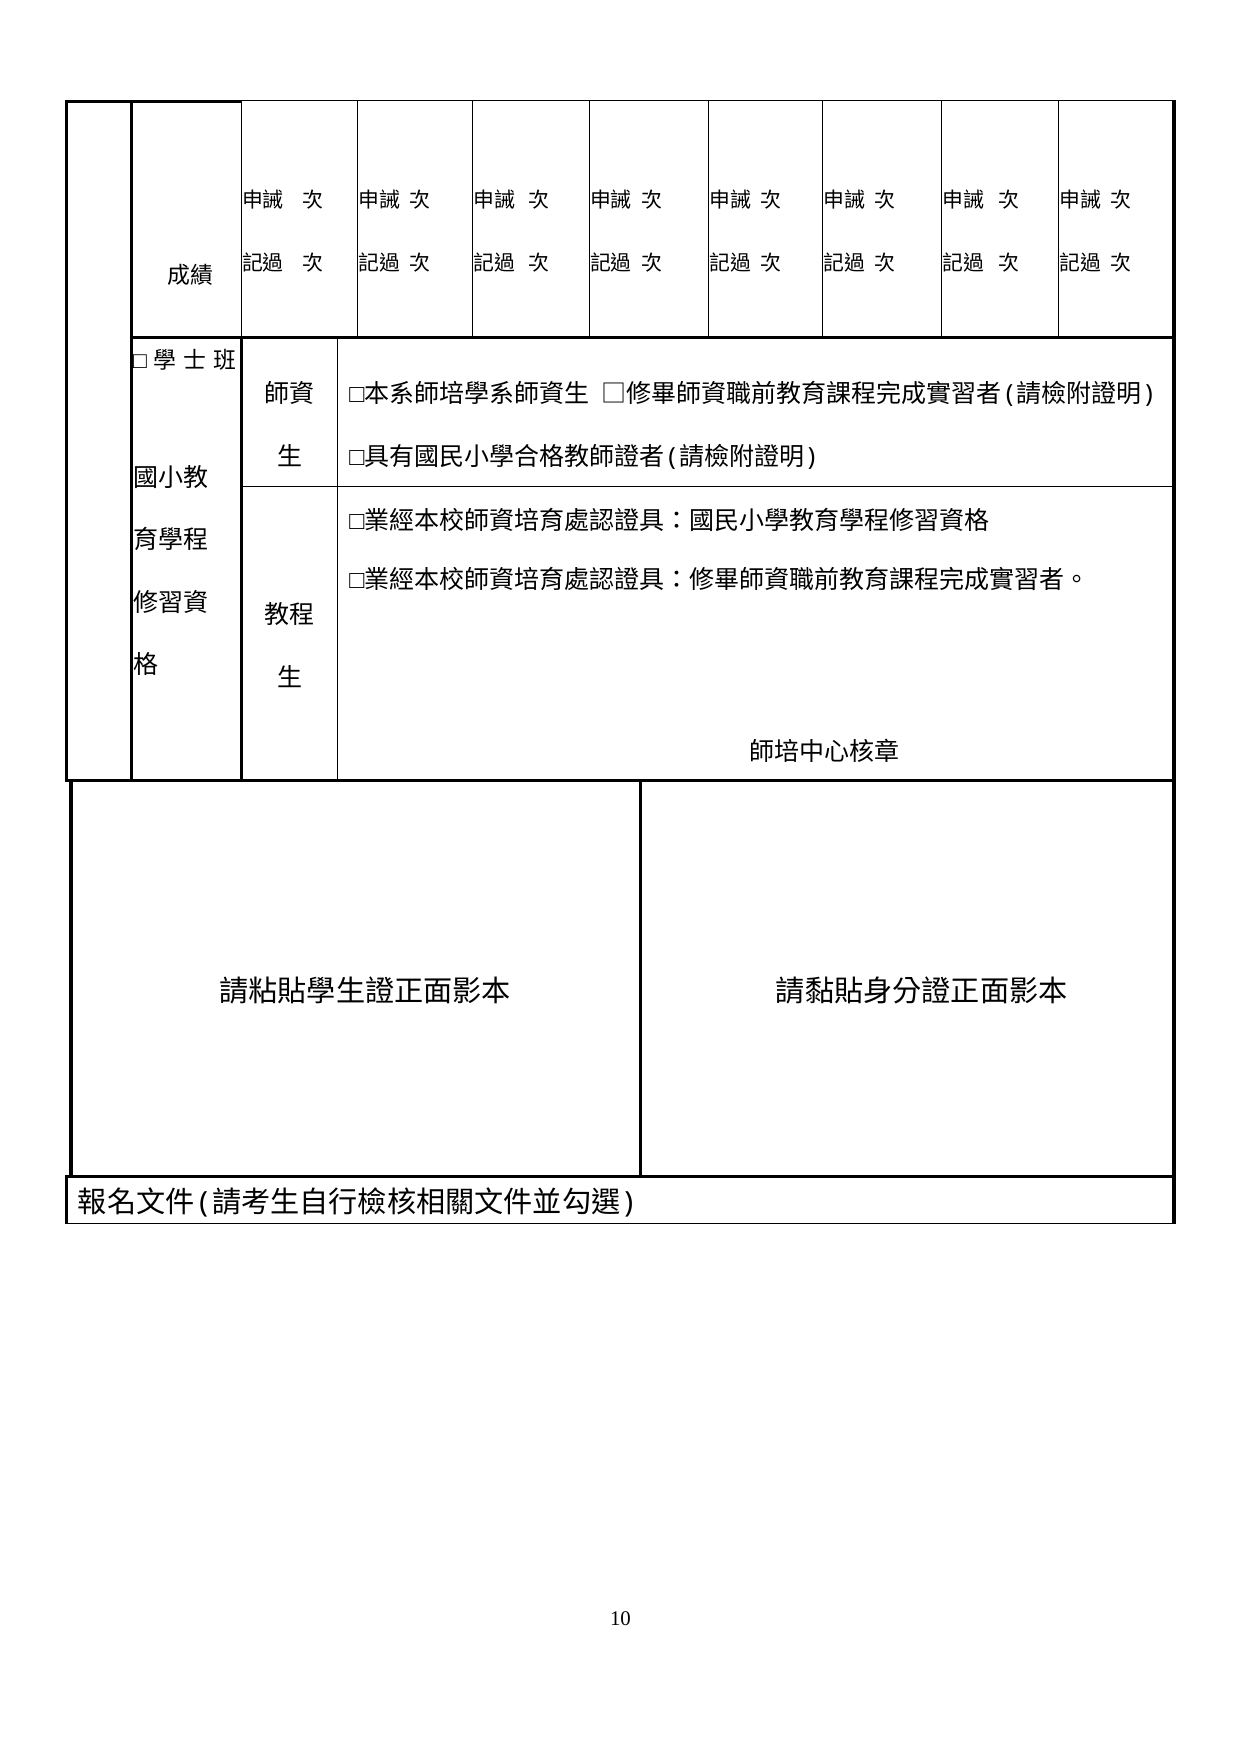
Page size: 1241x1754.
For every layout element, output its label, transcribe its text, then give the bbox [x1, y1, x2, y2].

table_cell □本系師培學系師資生 □修畢師資職前教育課程完成實習者(請檢附證明) □具有國民小學合格教師證者(請檢附證明) [338, 339, 1172, 486]
table_cell 申誡 次 記過 次 [709, 101, 822, 336]
table_cell 國小教育學程修習資格 [133, 339, 240, 779]
table_cell 教程生 [243, 487, 337, 779]
table_cell 請粘貼學生證正面影本 [73, 782, 639, 1174]
table_cell 申誡 次 記過 次 [590, 101, 708, 336]
table_cell 申誡 次 記過 次 [942, 101, 1058, 336]
table_cell 申誡 次 記過 次 [473, 101, 589, 336]
table_cell 請黏貼身分證正面影本 [642, 782, 1172, 1174]
table_cell 師資生 [243, 339, 337, 486]
table_cell 申誡 次 記過 次 [1059, 101, 1172, 336]
table_cell [68, 103, 130, 779]
table_cell 申誡 次 記過 次 [242, 101, 357, 336]
table_cell 申誡 次 記過 次 [823, 101, 941, 336]
table_cell □業經本校師資培育處認證具：國民小學教育學程修習資格 □業經本校師資培育處認證具：修畢師資職前教育課程完成實習者。 師培中心核章 [338, 487, 1172, 779]
table_cell 申誡 次 記過 次 [358, 101, 472, 336]
table_cell 報名文件(請考生自行檢核相關文件並勾選) [68, 1178, 1172, 1222]
table_cell 德育操行成績 □碩士班成績 □學士班成績 [133, 103, 241, 336]
